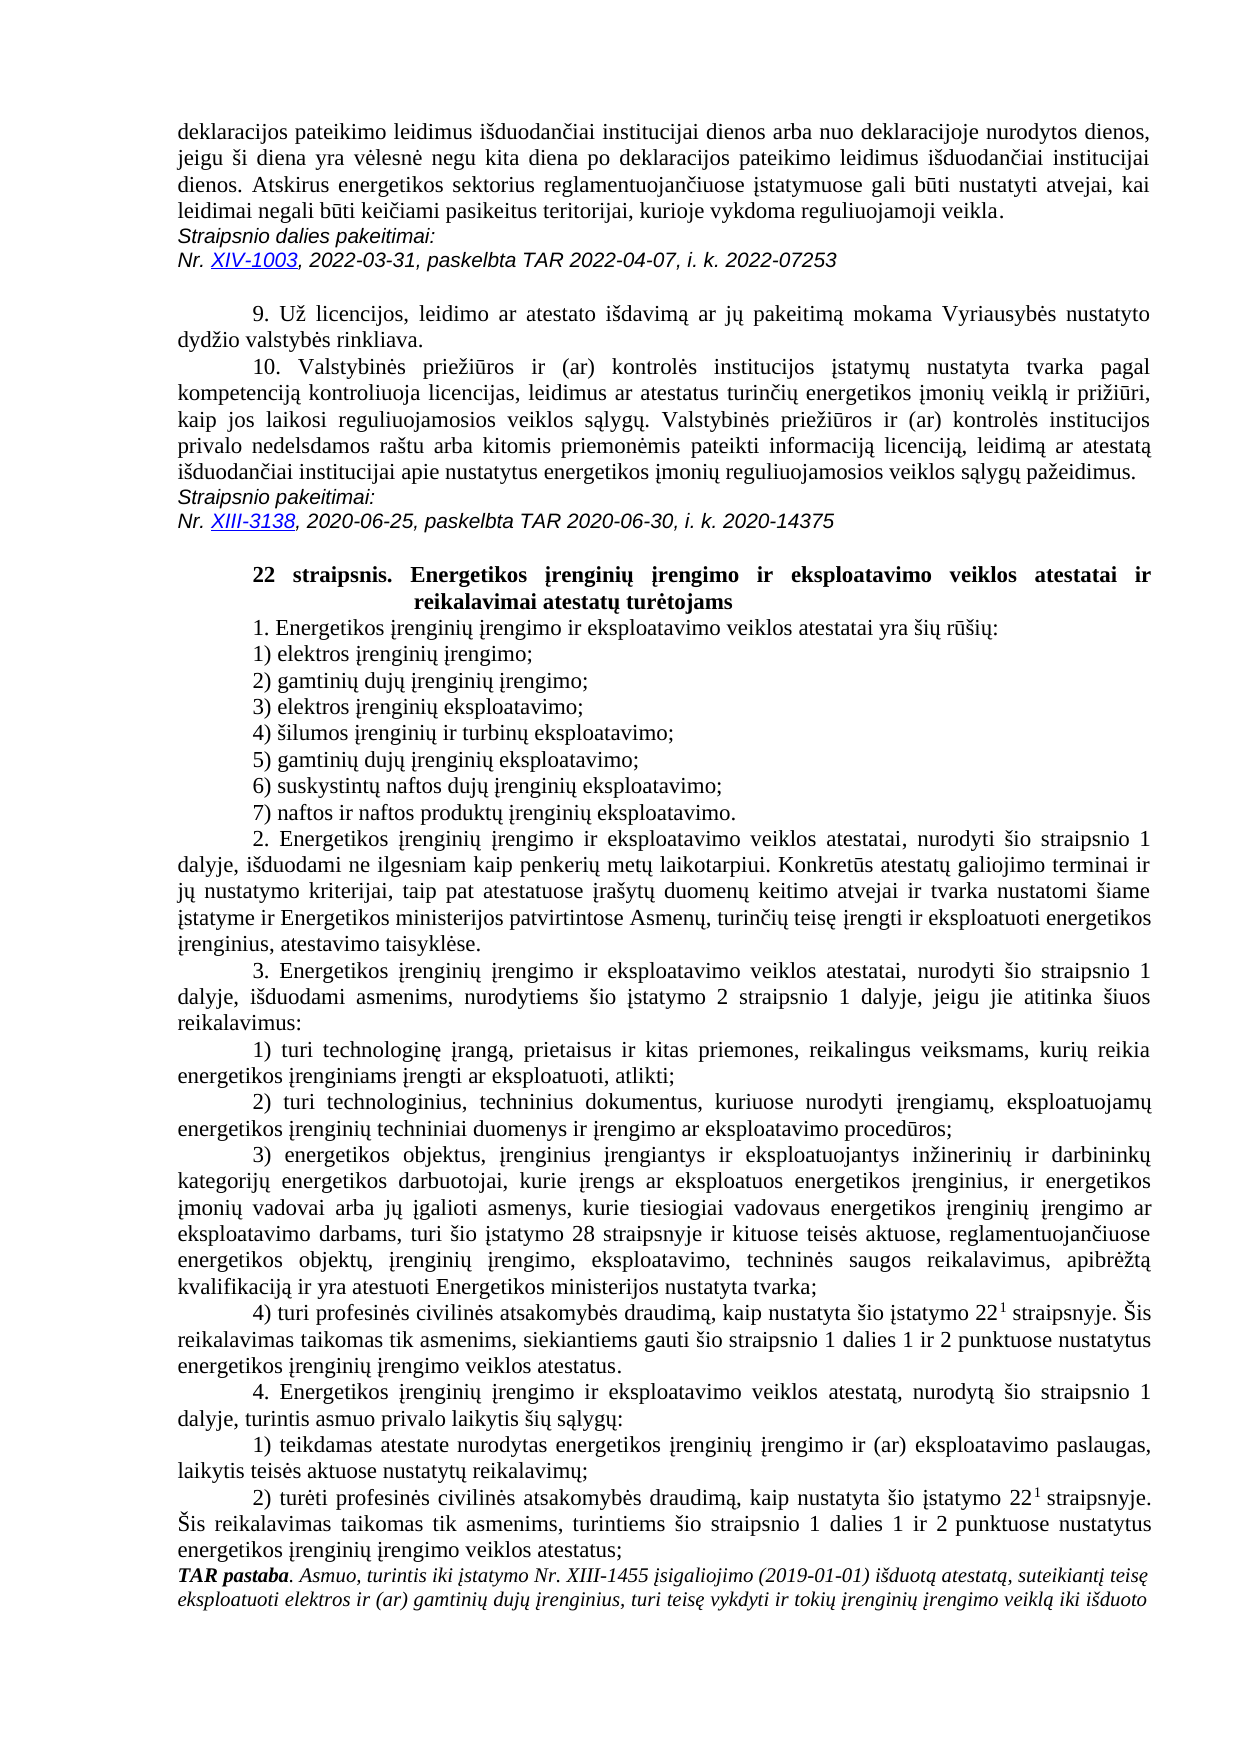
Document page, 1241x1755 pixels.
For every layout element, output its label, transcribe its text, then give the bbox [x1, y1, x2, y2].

text deklaracijos pateikimo leidimus išduodančiai institucijai dienos arba nuo deklaracijoje nurodytos dienos, jeigu ši diena yra vėlesnė negu kita diena po deklaracijos pateikimo leidimus išduodančiai institucijai dienos. Atskirus energetikos sektorius reglamentuojančiuose įstatymuose gali būti nustatyti atvejai, kai leidimai negali būti keičiami pasikeitus teritorijai, kurioje vykdoma reguliuojamoji veikla. [177, 118, 1152, 223]
text 1) teikdamas atestate nurodytas energetikos įrenginių įrengimo ir (ar) eksploatavimo paslaugas, laikytis teisės aktuose nustatytų reikalavimų; [177, 1431, 1152, 1484]
text 1) turi technologinę įrangą, prietaisus ir kitas priemones, reikalingus veiksmams, kurių reikia energetikos įrenginiams įrengti ar eksploatuoti, atlikti; [177, 1036, 1152, 1088]
text 22 straipsnis. Energetikos įrenginių įrengimo ir eksploatavimo veiklos atestatai ir reikalavimai atestatų turėtojams [252, 561, 1152, 614]
text 4) turi profesinės civilinės atsakomybės draudimą, kaip nustatyta šio įstatymo 221 straipsnyje. Šis reikalavimas taikomas tik asmenims, siekiantiems gauti šio straipsnio 1 dalies 1 ir 2 punktuose nustatytus energetikos įrenginių įrengimo veiklos atestatus. [177, 1299, 1152, 1378]
text Nr. XIII-3138, 2020-06-25, paskelbta TAR 2020-06-30, i. k. 2020-14375 [177, 509, 1152, 533]
text 4) šilumos įrenginių ir turbinų eksploatavimo; [177, 719, 1152, 746]
text 3) elektros įrenginių eksploatavimo; [177, 693, 1152, 719]
text 7) naftos ir naftos produktų įrenginių eksploatavimo. [177, 798, 1152, 825]
text 10. Valstybinės priežiūros ir (ar) kontrolės institucijos įstatymų nustatyta tvarka pagal kompetenciją kontroliuoja licencijas, leidimus ar atestatus turinčių energetikos įmonių veiklą ir prižiūri, kaip jos laikosi reguliuojamosios veiklos sąlygų. Valstybinės priežiūros ir (ar) kontrolės institucijos privalo nedelsdamos raštu arba kitomis priemonėmis pateikti informaciją licenciją, leidimą ar atestatą išduodančiai institucijai apie nustatytus energetikos įmonių reguliuojamosios veiklos sąlygų pažeidimus. [177, 353, 1152, 485]
text Nr. XIV-1003, 2022-03-31, paskelbta TAR 2022-04-07, i. k. 2022-07253 [177, 247, 1152, 271]
text 2) turėti profesinės civilinės atsakomybės draudimą, kaip nustatyta šio įstatymo 221 straipsnyje. Šis reikalavimas taikomas tik asmenims, turintiems šio straipsnio 1 dalies 1 ir 2 punktuose nustatytus energetikos įrenginių įrengimo veiklos atestatus; [177, 1484, 1152, 1563]
text TAR pastaba. Asmuo, turintis iki įstatymo Nr. XIII-1455 įsigaliojimo (2019-01-01) išduotą atestatą, suteikiantį teisę eksploatuoti elektros ir (ar) gamtinių dujų įrenginius, turi teisę vykdyti ir tokių įrenginių įrengimo veiklą iki išduoto [177, 1563, 1152, 1611]
text 4. Energetikos įrenginių įrengimo ir eksploatavimo veiklos atestatą, nurodytą šio straipsnio 1 dalyje, turintis asmuo privalo laikytis šių sąlygų: [177, 1378, 1152, 1431]
text 2) turi technologinius, techninius dokumentus, kuriuose nurodyti įrengiamų, eksploatuojamų energetikos įrenginių techniniai duomenys ir įrengimo ar eksploatavimo procedūros; [177, 1088, 1152, 1141]
text 3) energetikos objektus, įrenginius įrengiantys ir eksploatuojantys inžinerinių ir darbininkų kategorijų energetikos darbuotojai, kurie įrengs ar eksploatuos energetikos įrenginius, ir energetikos įmonių vadovai arba jų įgalioti asmenys, kurie tiesiogiai vadovaus energetikos įrenginių įrengimo ar eksploatavimo darbams, turi šio įstatymo 28 straipsnyje ir kituose teisės aktuose, reglamentuojančiuose energetikos objektų, įrenginių įrengimo, eksploatavimo, techninės saugos reikalavimus, apibrėžtą kvalifikaciją ir yra atestuoti Energetikos ministerijos nustatyta tvarka; [177, 1141, 1152, 1299]
text 5) gamtinių dujų įrenginių eksploatavimo; [177, 746, 1152, 772]
text 3. Energetikos įrenginių įrengimo ir eksploatavimo veiklos atestatai, nurodyti šio straipsnio 1 dalyje, išduodami asmenims, nurodytiems šio įstatymo 2 straipsnio 1 dalyje, jeigu jie atitinka šiuos reikalavimus: [177, 957, 1152, 1036]
text 2) gamtinių dujų įrenginių įrengimo; [177, 667, 1152, 693]
text Straipsnio pakeitimai: [177, 485, 1152, 509]
text 9. Už licencijos, leidimo ar atestato išdavimą ar jų pakeitimą mokama Vyriausybės nustatyto dydžio valstybės rinkliava. [177, 300, 1152, 353]
text Straipsnio dalies pakeitimai: [177, 223, 1152, 247]
text 2. Energetikos įrenginių įrengimo ir eksploatavimo veiklos atestatai, nurodyti šio straipsnio 1 dalyje, išduodami ne ilgesniam kaip penkerių metų laikotarpiui. Konkretūs atestatų galiojimo terminai ir jų nustatymo kriterijai, taip pat atestatuose įrašytų duomenų keitimo atvejai ir tvarka nustatomi šiame įstatyme ir Energetikos ministerijos patvirtintose Asmenų, turinčių teisę įrengti ir eksploatuoti energetikos įrenginius, atestavimo taisyklėse. [177, 825, 1152, 957]
text 1) elektros įrenginių įrengimo; [177, 640, 1152, 667]
text 1. Energetikos įrenginių įrengimo ir eksploatavimo veiklos atestatai yra šių rūšių: [177, 614, 1152, 640]
text 6) suskystintų naftos dujų įrenginių eksploatavimo; [177, 772, 1152, 798]
